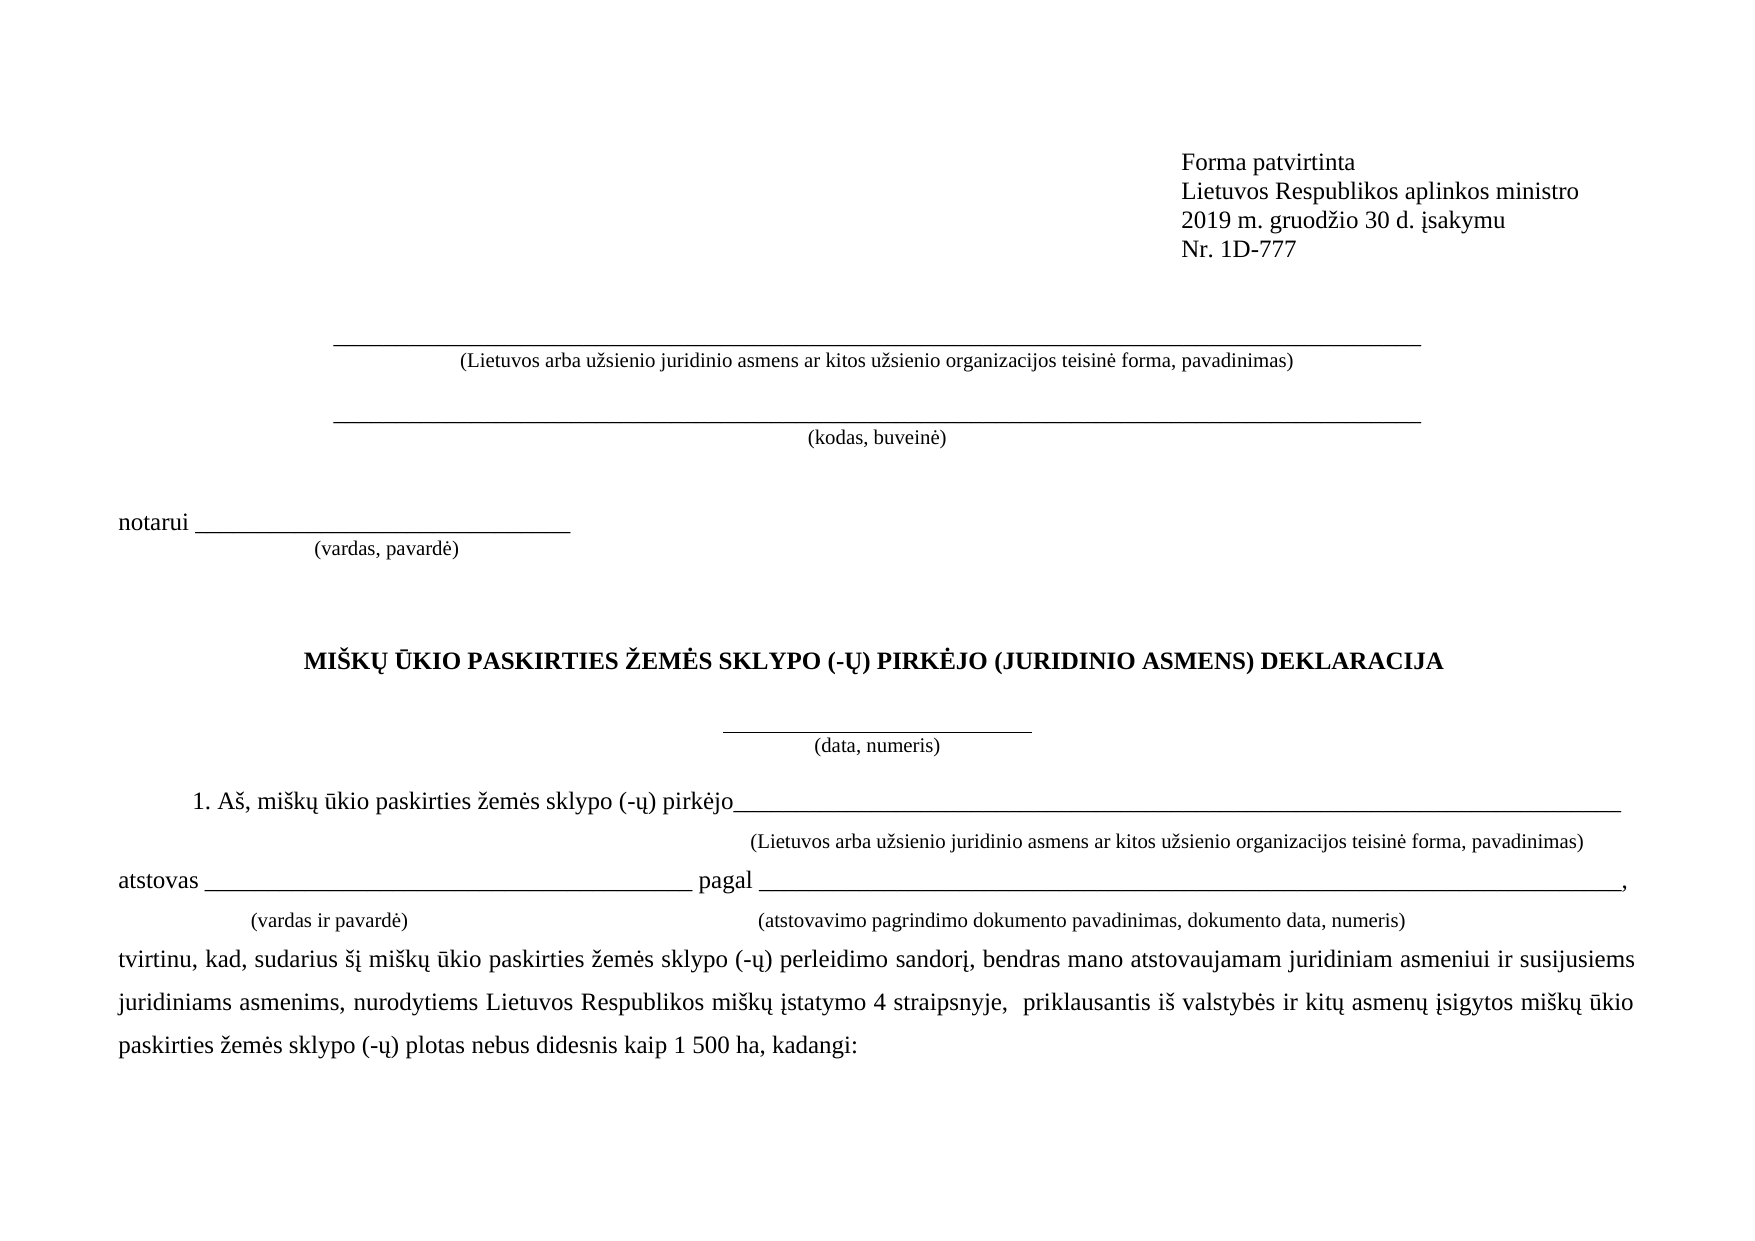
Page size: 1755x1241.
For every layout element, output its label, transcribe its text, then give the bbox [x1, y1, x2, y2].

text (Lietuvos arba užsienio juridinio asmens ar kitos užsienio organizacijos teisinė forma, pavadinimas) [118, 348, 1636, 372]
text notarui ______________________________ [118, 507, 1636, 536]
text _______________________________________________________________________________________ [118, 320, 1636, 348]
text tvirtinu, kad, sudarius šį miškų ūkio paskirties žemės sklypo (-ų) perleidimo sandorį, bendras mano atstovaujamam juridiniam asmeniui ir susijusiems juridiniams asmenims, nurodytiems Lietuvos Respublikos miškų įstatymo 4 straipsnyje, priklausantis iš valstybės ir kitų asmenų įsigytos miškų ūkio paskirties žemės sklypo (-ų) plotas nebus didesnis kaip 1 500 ha, kadangi: [118, 944, 1636, 1059]
text (Lietuvos arba užsienio juridinio asmens ar kitos užsienio organizacijos teisinė forma, pavadinimas) [118, 829, 1636, 853]
text (kodas, buveinė) [118, 425, 1636, 449]
text atstovas _______________________________________ pagal _____________________________________________________________________, [118, 865, 1636, 894]
table_header [723, 704, 1032, 732]
text Lietuvos Respublikos aplinkos ministro [118, 176, 1636, 205]
table_cell (data, numeris) [723, 733, 1032, 757]
text MIŠKŲ ŪKIO PASKIRTIES ŽEMĖS SKLYPO (-Ų) PIRKĖJO (JURIDINIO ASMENS) DEKLARACIJA [118, 646, 1636, 675]
text 2019 m. gruodžio 30 d. įsakymu [118, 205, 1636, 234]
text Forma patvirtinta [118, 147, 1636, 176]
text (vardas ir pavardė) (atstovavimo pagrindimo dokumento pavadinimas, dokumento data, numeris) [118, 908, 1636, 932]
text Nr. 1D-777 [118, 234, 1636, 262]
text (vardas, pavardė) [253, 536, 1636, 560]
text 1. Aš, miškų ūkio paskirties žemės sklypo (-ų) pirkėjo_______________________________________________________________________ [118, 786, 1636, 815]
text _______________________________________________________________________________________ [118, 397, 1636, 425]
